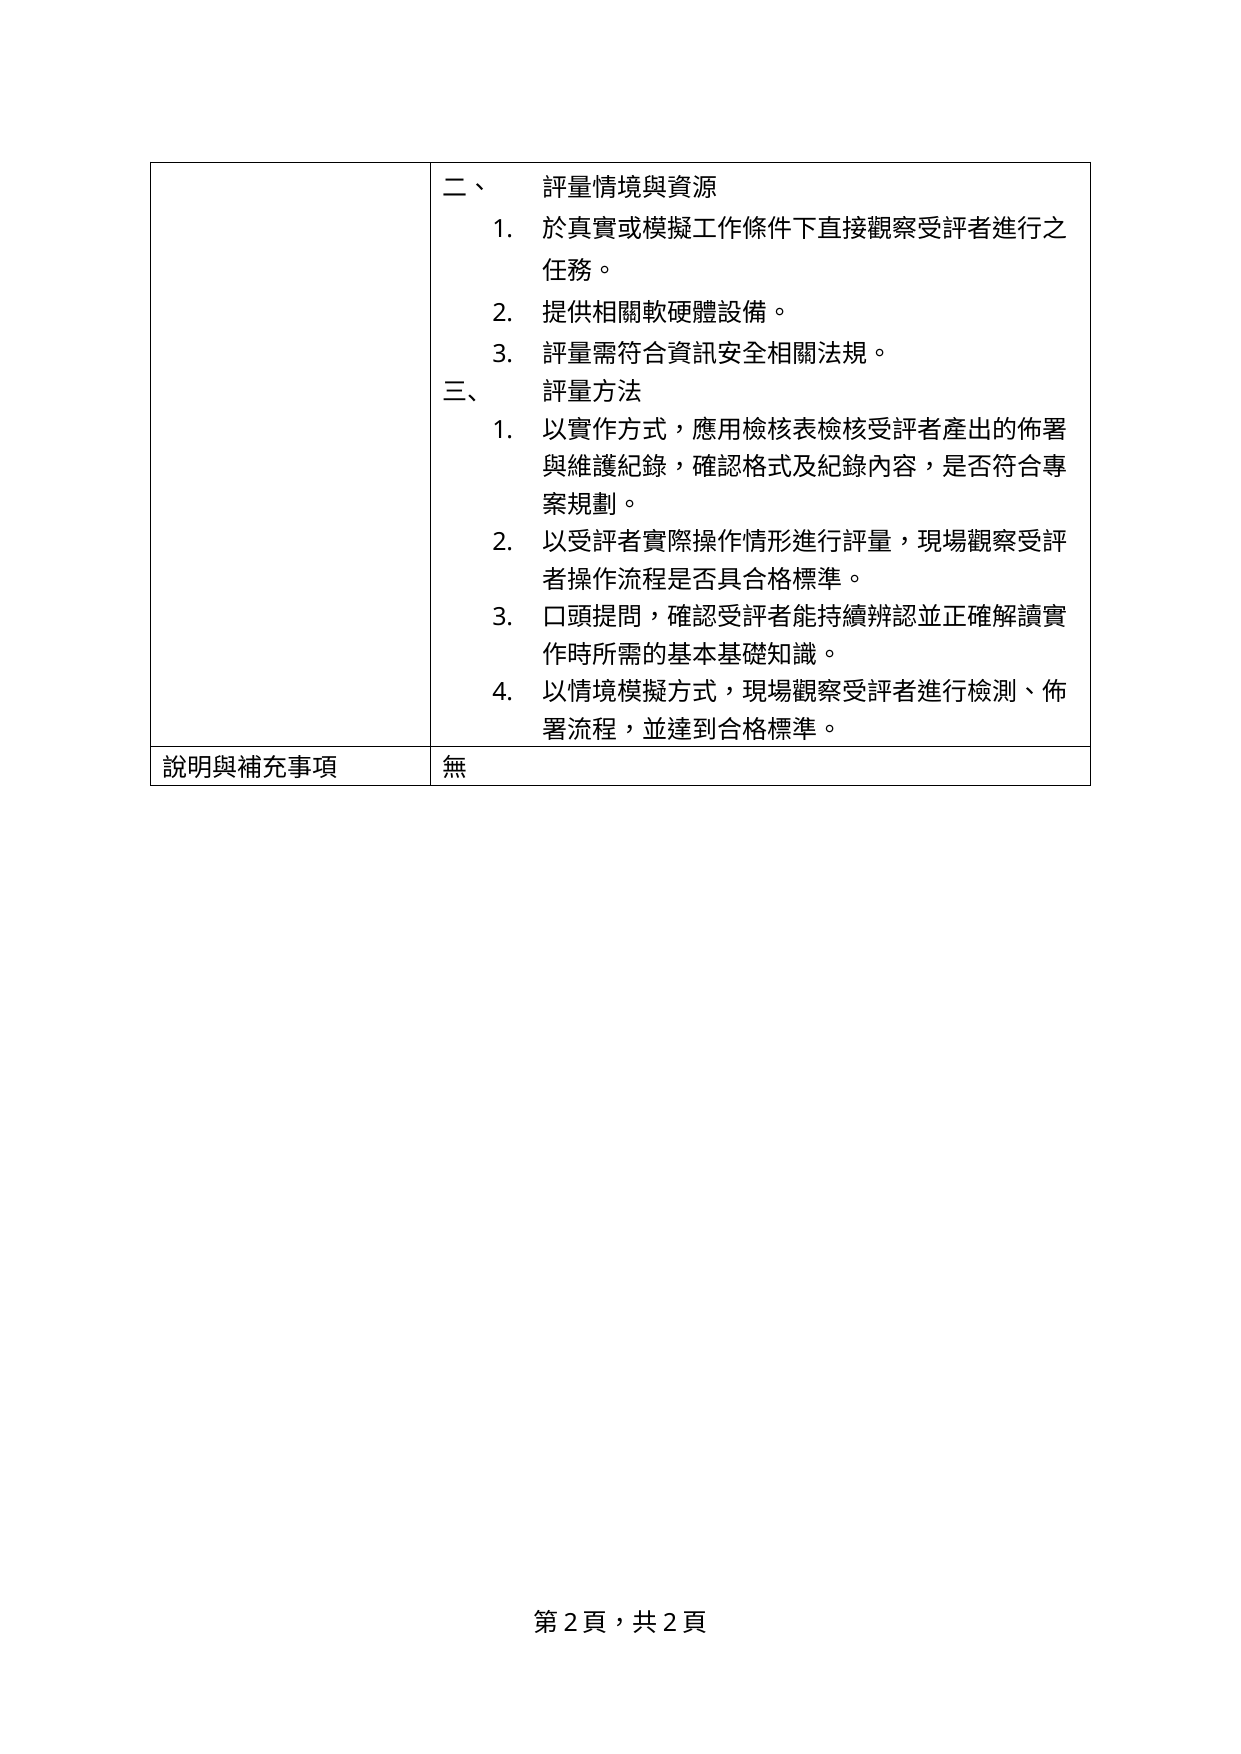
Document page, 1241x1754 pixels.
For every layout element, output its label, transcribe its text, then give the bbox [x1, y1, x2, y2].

table_cell 無 [431, 747, 1090, 784]
table_cell [151, 163, 430, 746]
table_cell 說明與補充事項 [151, 747, 430, 784]
table_cell 評量證據 能建置專案測試環境。 能完成影音串流專案測試，並依據結果記錄過程與結果產出測試紀錄。 能完成專案佈署，並製作佈署紀錄文件。 能執行弱點掃描程式，產出弱點掃描報告並解讀弱點掃描資訊。 能解讀系統訊號，產出維護紀錄文件。 評量情境與資源 於真實或模擬工作條件下直接觀察受評者進行之任務。 提供相關軟硬體設備。 評量需符合資訊安全相關法規。 評量方法 以實作方式，應用檢核表檢核受評者產出的佈署與維護紀錄，確認格式及紀錄內容，是否符合專案規劃。 以受評者實際操作情形進行評量，現場觀察受評者操作流程是否具合格標準。 口頭提問，確認受評者能持續辨認並正確解讀實作時所需的基本基礎知識。 以情境模擬方式，現場觀察受評者進行檢測、佈署流程，並達到合格標準。 [431, 163, 1090, 746]
